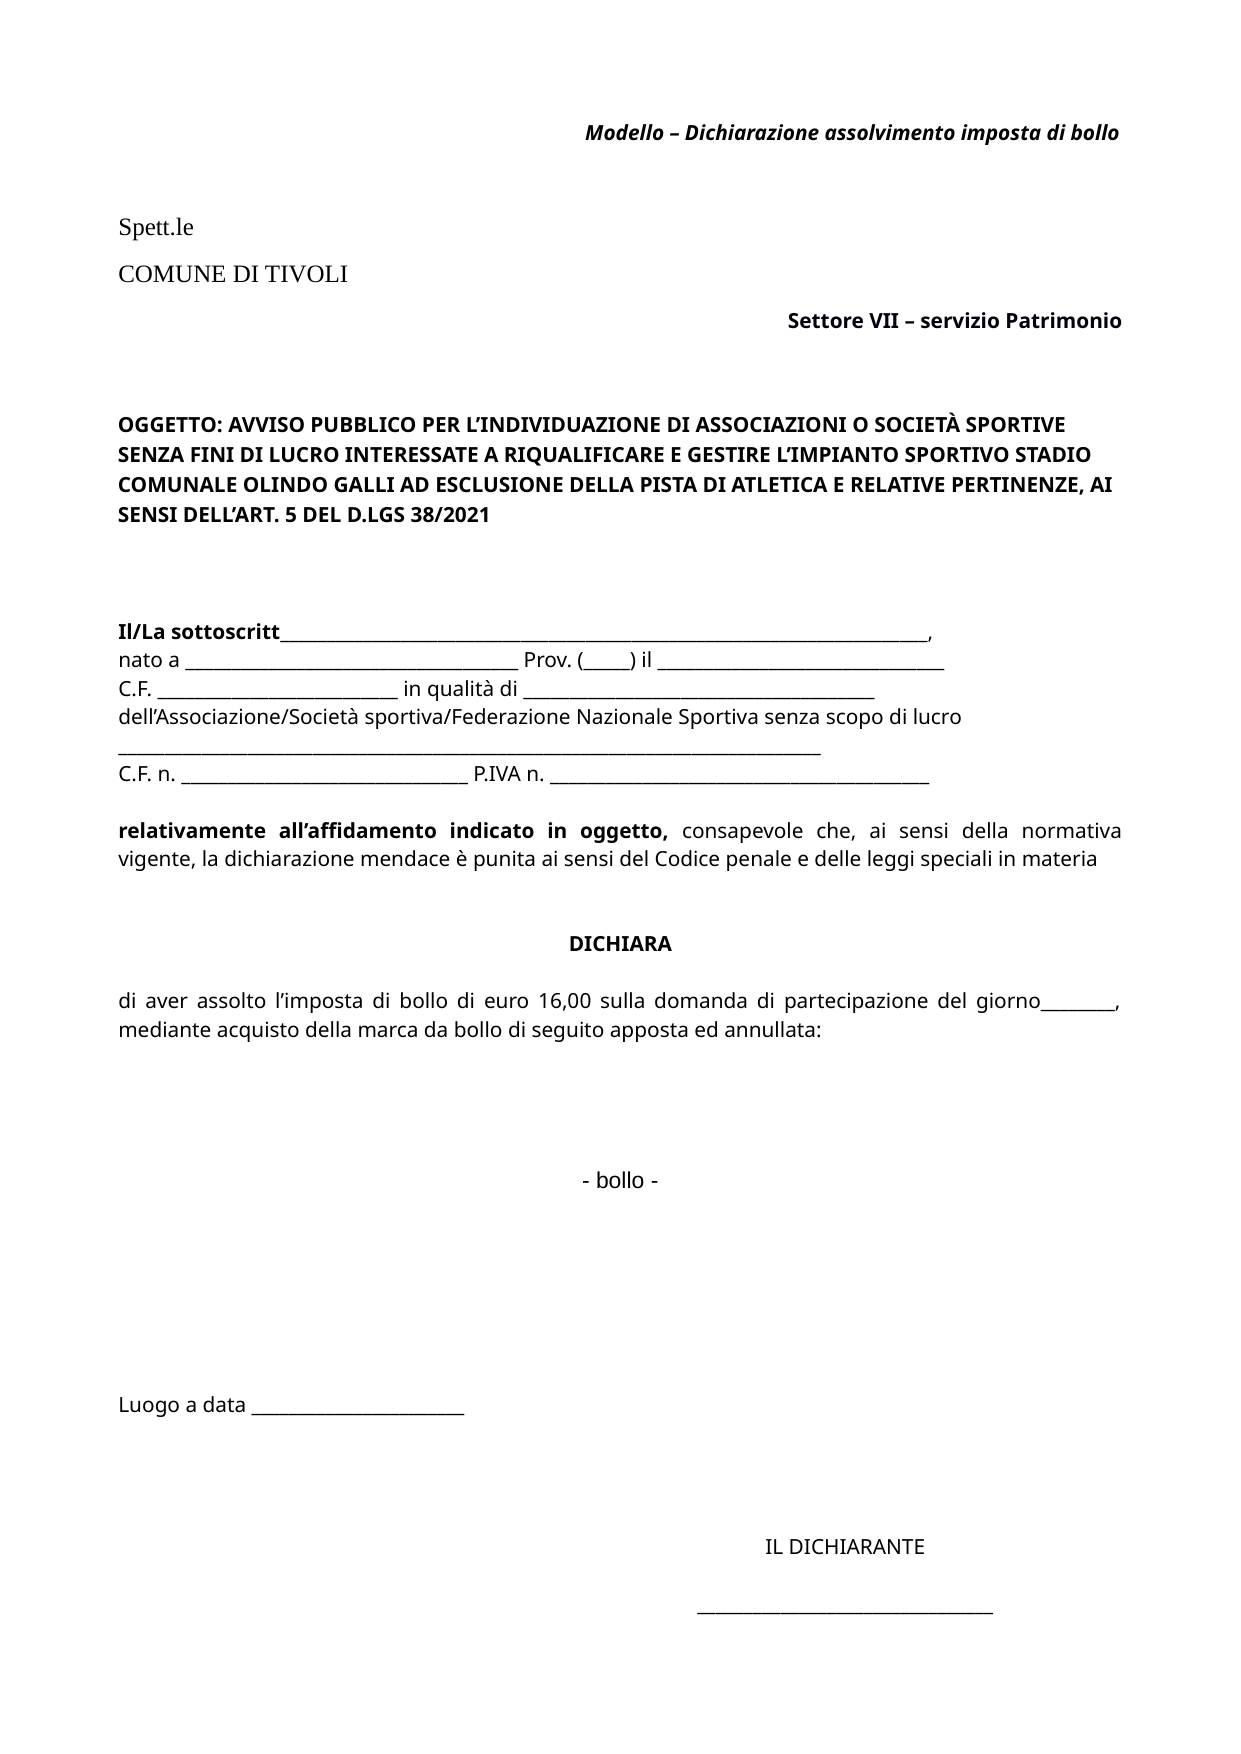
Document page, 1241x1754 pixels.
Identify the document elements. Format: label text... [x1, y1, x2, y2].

text - bollo - [532, 1167, 709, 1193]
text IL DICHIARANTE [118, 1532, 1122, 1561]
text COMUNE DI TIVOLI [118, 259, 1122, 287]
text Spett.le [118, 212, 1122, 240]
text C.F. __________________________ in qualità di ______________________________________ [118, 674, 1122, 702]
text Modello – Dichiarazione assolvimento imposta di bollo [118, 118, 1122, 147]
text di aver assolto l’imposta di bollo di euro 16,00 sulla domanda di partecipazione del giorno________, mediante acquisto della marca da bollo di seguito apposta ed annullata: [118, 986, 1122, 1043]
text nato a ____________________________________ Prov. (_____) il _______________________________ [118, 645, 1122, 674]
text relativamente all’affidamento indicato in oggetto, consapevole che, ai sensi della normativa vigente, la dichiarazione mendace è punita ai sensi del Codice penale e delle leggi speciali in materia [118, 816, 1122, 873]
text Settore VII – servizio Patrimonio [118, 306, 1122, 334]
text ________________________________ [118, 1589, 1122, 1618]
text C.F. n. _______________________________ P.IVA n. _________________________________________ [118, 759, 1122, 787]
text dell’Associazione/Società sportiva/Federazione Nazionale Sportiva senza scopo di lucro ____________________________________________________________________________ [118, 702, 1122, 759]
text Luogo a data _______________________ [118, 1390, 1122, 1419]
subtitle OGGETTO: AVVISO PUBBLICO PER L’INDIVIDUAZIONE DI ASSOCIAZIONI O SOCIETÀ SPORTIVE SENZA FINI DI LUCRO INTERESSATE A RIQUALIFICARE E GESTIRE L’IMPIANTO SPORTIVO STADIO COMUNALE OLINDO GALLI AD ESCLUSIONE DELLA PISTA DI ATLETICA E RELATIVE PERTINENZE, AI SENSI DELL’ART. 5 DEL D.LGS 38/2021 [118, 410, 1122, 528]
text DICHIARA [118, 929, 1122, 958]
text Il/La sottoscritt______________________________________________________________________, [118, 617, 1122, 645]
